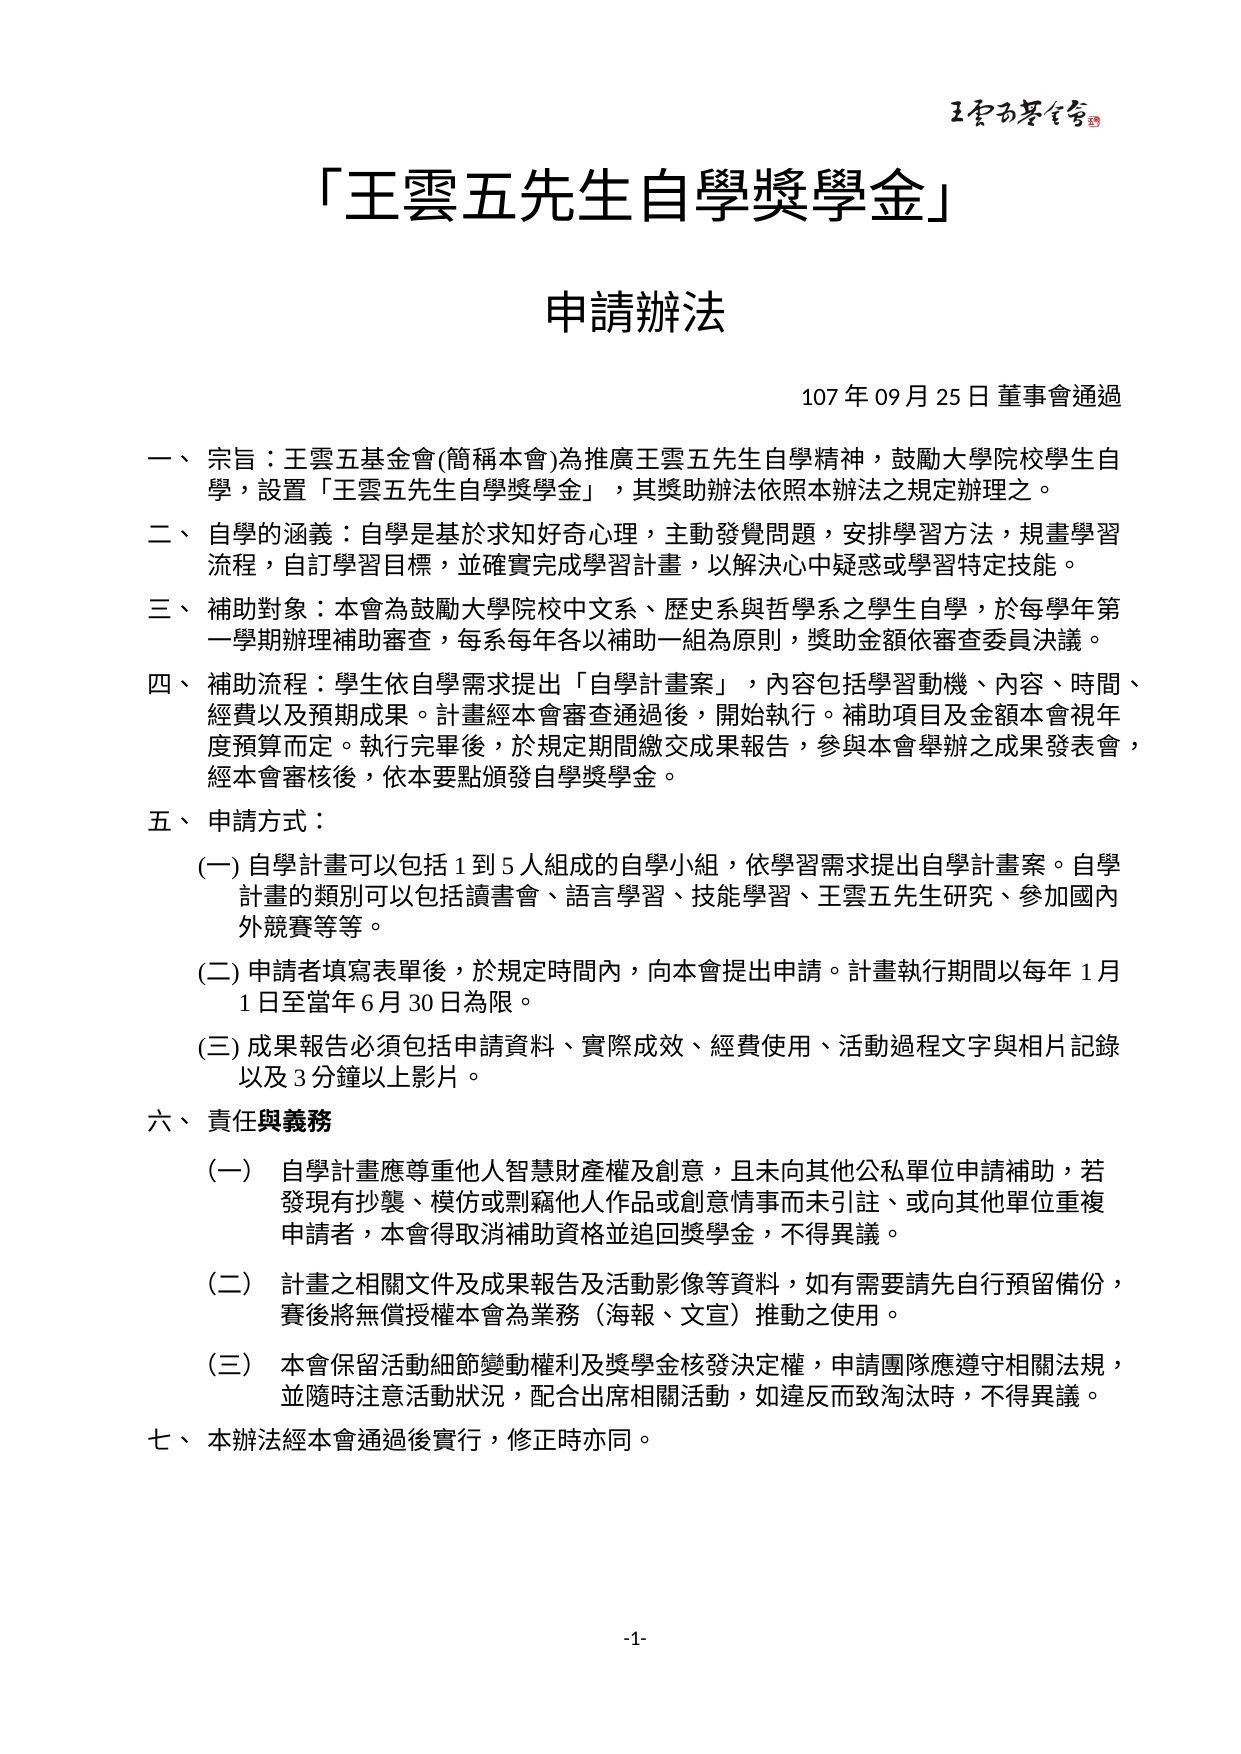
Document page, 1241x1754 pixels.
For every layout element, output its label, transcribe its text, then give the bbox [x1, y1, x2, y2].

list 責任與義務 [148, 1106, 1122, 1137]
text 107 年 09月 25 日 董事會通過 [148, 376, 1122, 412]
list 本辦法經本會通過後實行，修正時亦同。 [148, 1424, 1122, 1456]
list 申請者填寫表單後，於規定時間內，向本會提出申請。計畫執行期間以每年1月1日至當年6月30日為限。 [198, 956, 1122, 1018]
picture [923, 88, 1123, 138]
list 宗旨：王雲五基金會(簡稱本會)為推廣王雲五先生自學精神，鼓勵大學院校學生自學，設置「王雲五先生自學獎學金」，其獎助辦法依照本辦法之規定辦理之。 [148, 443, 1122, 506]
text 「王雲五先生自學獎學金」 [148, 150, 1122, 234]
list 補助對象：本會為鼓勵大學院校中文系、歷史系與哲學系之學生自學，於每學年第一學期辦理補助審查，每系每年各以補助一組為原則，獎助金額依審查委員決議。 [148, 593, 1122, 656]
list 本會保留活動細節變動權利及獎學金核發決定權，申請團隊應遵守相關法規，並隨時注意活動狀況，配合出席相關活動，如違反而致淘汰時，不得異議。 [192, 1349, 1122, 1412]
list 自學計畫應尊重他人智慧財產權及創意，且未向其他公私單位申請補助，若發現有抄襲、模仿或剽竊他人作品或創意情事而未引註、或向其他單位重複申請者，本會得取消補助資格並追回獎學金，不得異議。 [192, 1156, 1122, 1249]
list 補助流程：學生依自學需求提出「自學計畫案」，內容包括學習動機、內容、時間、經費以及預期成果。計畫經本會審查通過後，開始執行。補助項目及金額本會視年度預算而定。執行完畢後，於規定期間繳交成果報告，參與本會舉辦之成果發表會，經本會審核後，依本要點頒發自學獎學金。 [148, 668, 1122, 793]
list 自學計畫可以包括1到5人組成的自學小組，依學習需求提出自學計畫案。自學計畫的類別可以包括讀書會、語言學習、技能學習、王雲五先生研究、參加國內外競賽等等。 [198, 849, 1122, 943]
list 成果報告必須包括申請資料、實際成效、經費使用、活動過程文字與相片記錄以及3分鐘以上影片。 [198, 1031, 1122, 1093]
list 申請方式： [148, 806, 1122, 837]
list 自學的涵義：自學是基於求知好奇心理，主動發覺問題，安排學習方法，規畫學習流程，自訂學習目標，並確實完成學習計畫，以解決心中疑惑或學習特定技能。 [148, 518, 1122, 581]
list 計畫之相關文件及成果報告及活動影像等資料，如有需要請先自行預留備份，賽後將無償授權本會為業務（海報、文宣）推動之使用。 [192, 1268, 1122, 1331]
text 申請辦法 [148, 277, 1122, 343]
